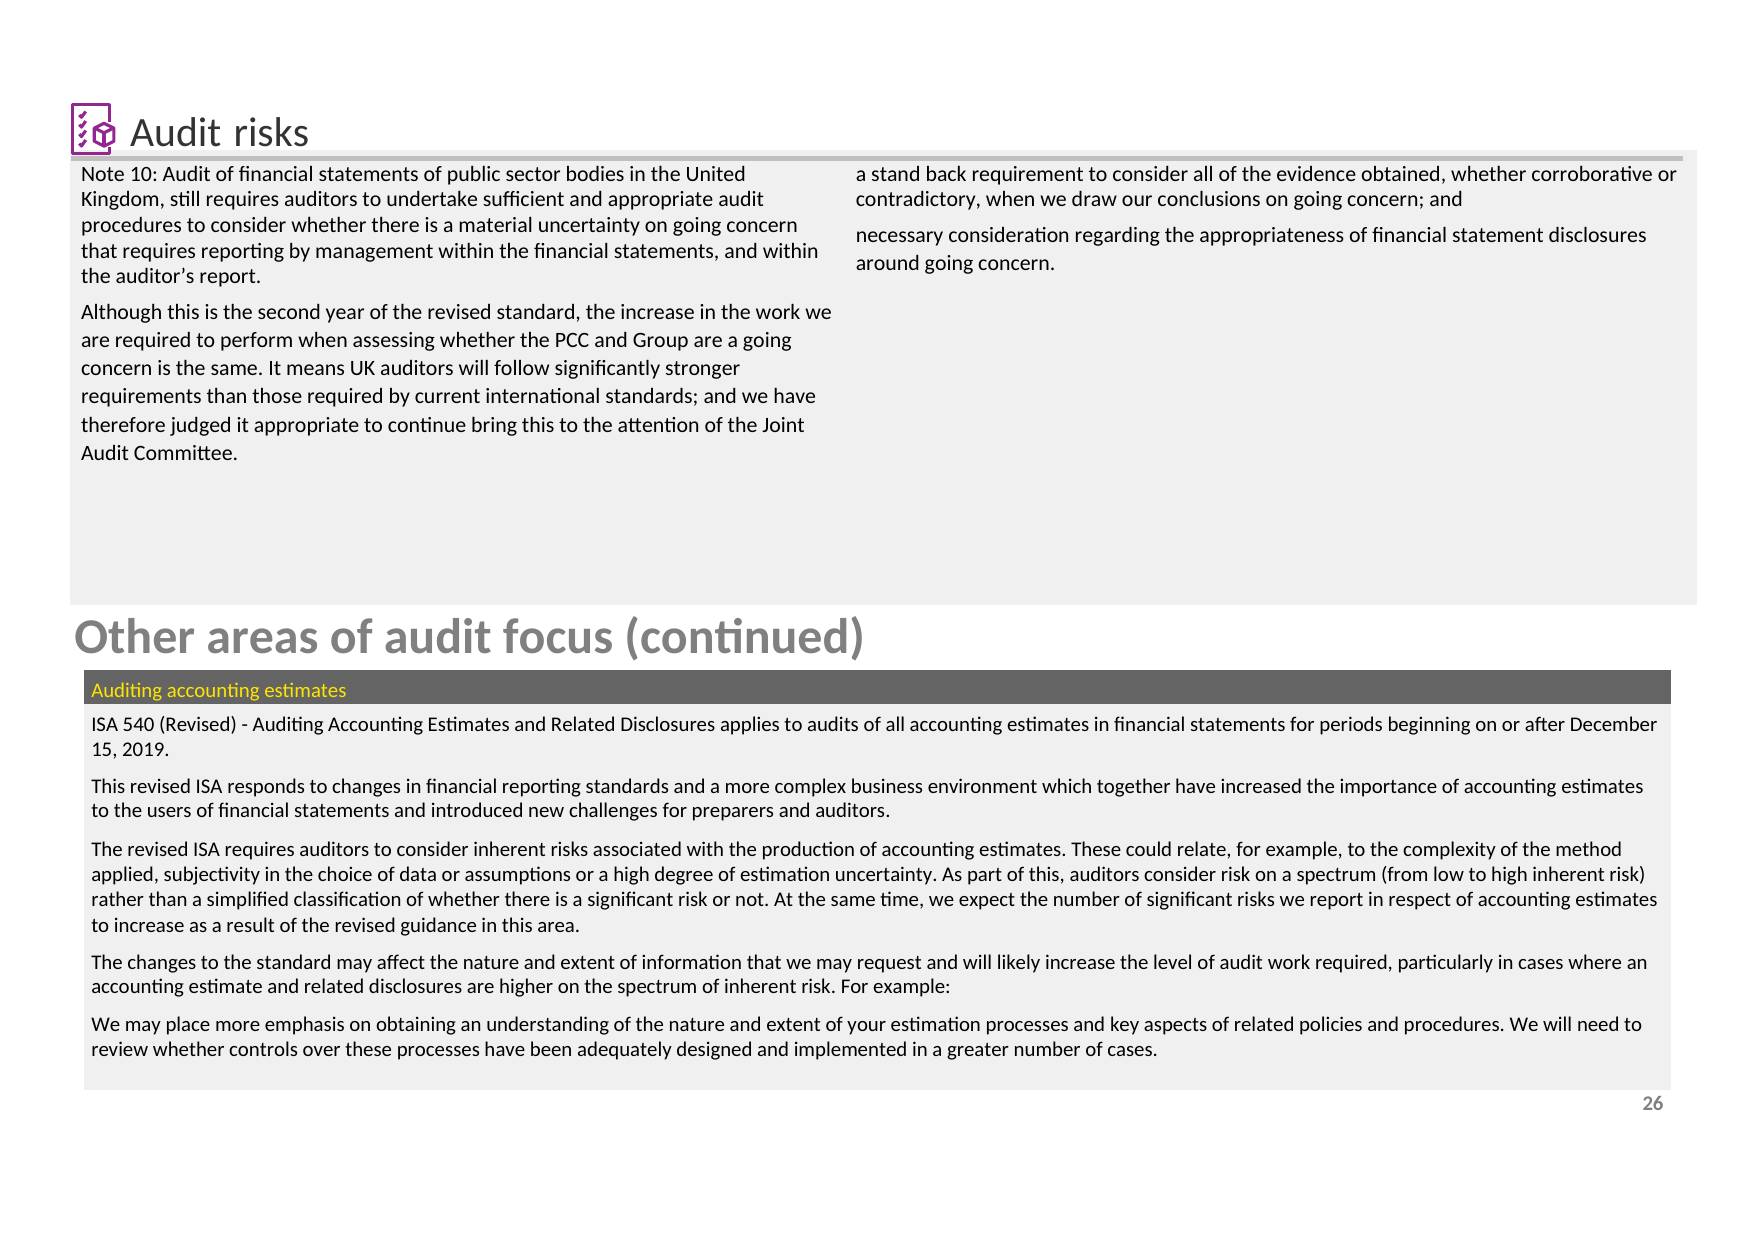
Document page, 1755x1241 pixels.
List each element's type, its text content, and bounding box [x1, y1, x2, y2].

table_cell a stand back requirement to consider all of the evidence obtained, whether corroborative or contradictory, when we draw our conclusions on going concern; and necessary consideration regarding the appropriateness of financial statement disclosures around going concern. [856, 150, 1697, 605]
subtitle Other areas of audit focus (continued) [74, 605, 1604, 666]
table_cell Note 10: Audit of financial statements of public sector bodies in the United Kingdom, still requires auditors to undertake sufficient and appropriate audit procedures to consider whether there is a material uncertainty on going concern that requires reporting by management within the financial statements, and within the auditor’s report. Although this is the second year of the revised standard, the increase in the work we are required to perform when assessing whether the PCC and Group are a going concern is the same. It means UK auditors will follow significantly stronger requirements than those required by current international standards; and we have therefore judged it appropriate to continue bring this to the attention of the Joint Audit Committee. [70, 150, 856, 605]
table_cell ISA 540 (Revised) - Auditing Accounting Estimates and Related Disclosures applies to audits of all accounting estimates in financial statements for periods beginning on or after December 15, 2019. This revised ISA responds to changes in financial reporting standards and a more complex business environment which together have increased the importance of accounting estimates to the users of financial statements and introduced new challenges for preparers and auditors. The revised ISA requires auditors to consider inherent risks associated with the production of accounting estimates. These could relate, for example, to the complexity of the method applied, subjectivity in the choice of data or assumptions or a high degree of estimation uncertainty. As part of this, auditors consider risk on a spectrum (from low to high inherent risk) rather than a simplified classification of whether there is a significant risk or not. At the same time, we expect the number of significant risks we report in respect of accounting estimates to increase as a result of the revised guidance in this area. The changes to the standard may affect the nature and extent of information that we may request and will likely increase the level of audit work required, particularly in cases where an accounting estimate and related disclosures are higher on the spectrum of inherent risk. For example: We may place more emphasis on obtaining an understanding of the nature and extent of your estimation processes and key aspects of related policies and procedures. We will need to review whether controls over these processes have been adequately designed and implemented in a greater number of cases. [84, 704, 1671, 1090]
table_header Auditing accounting estimates [84, 670, 1671, 704]
